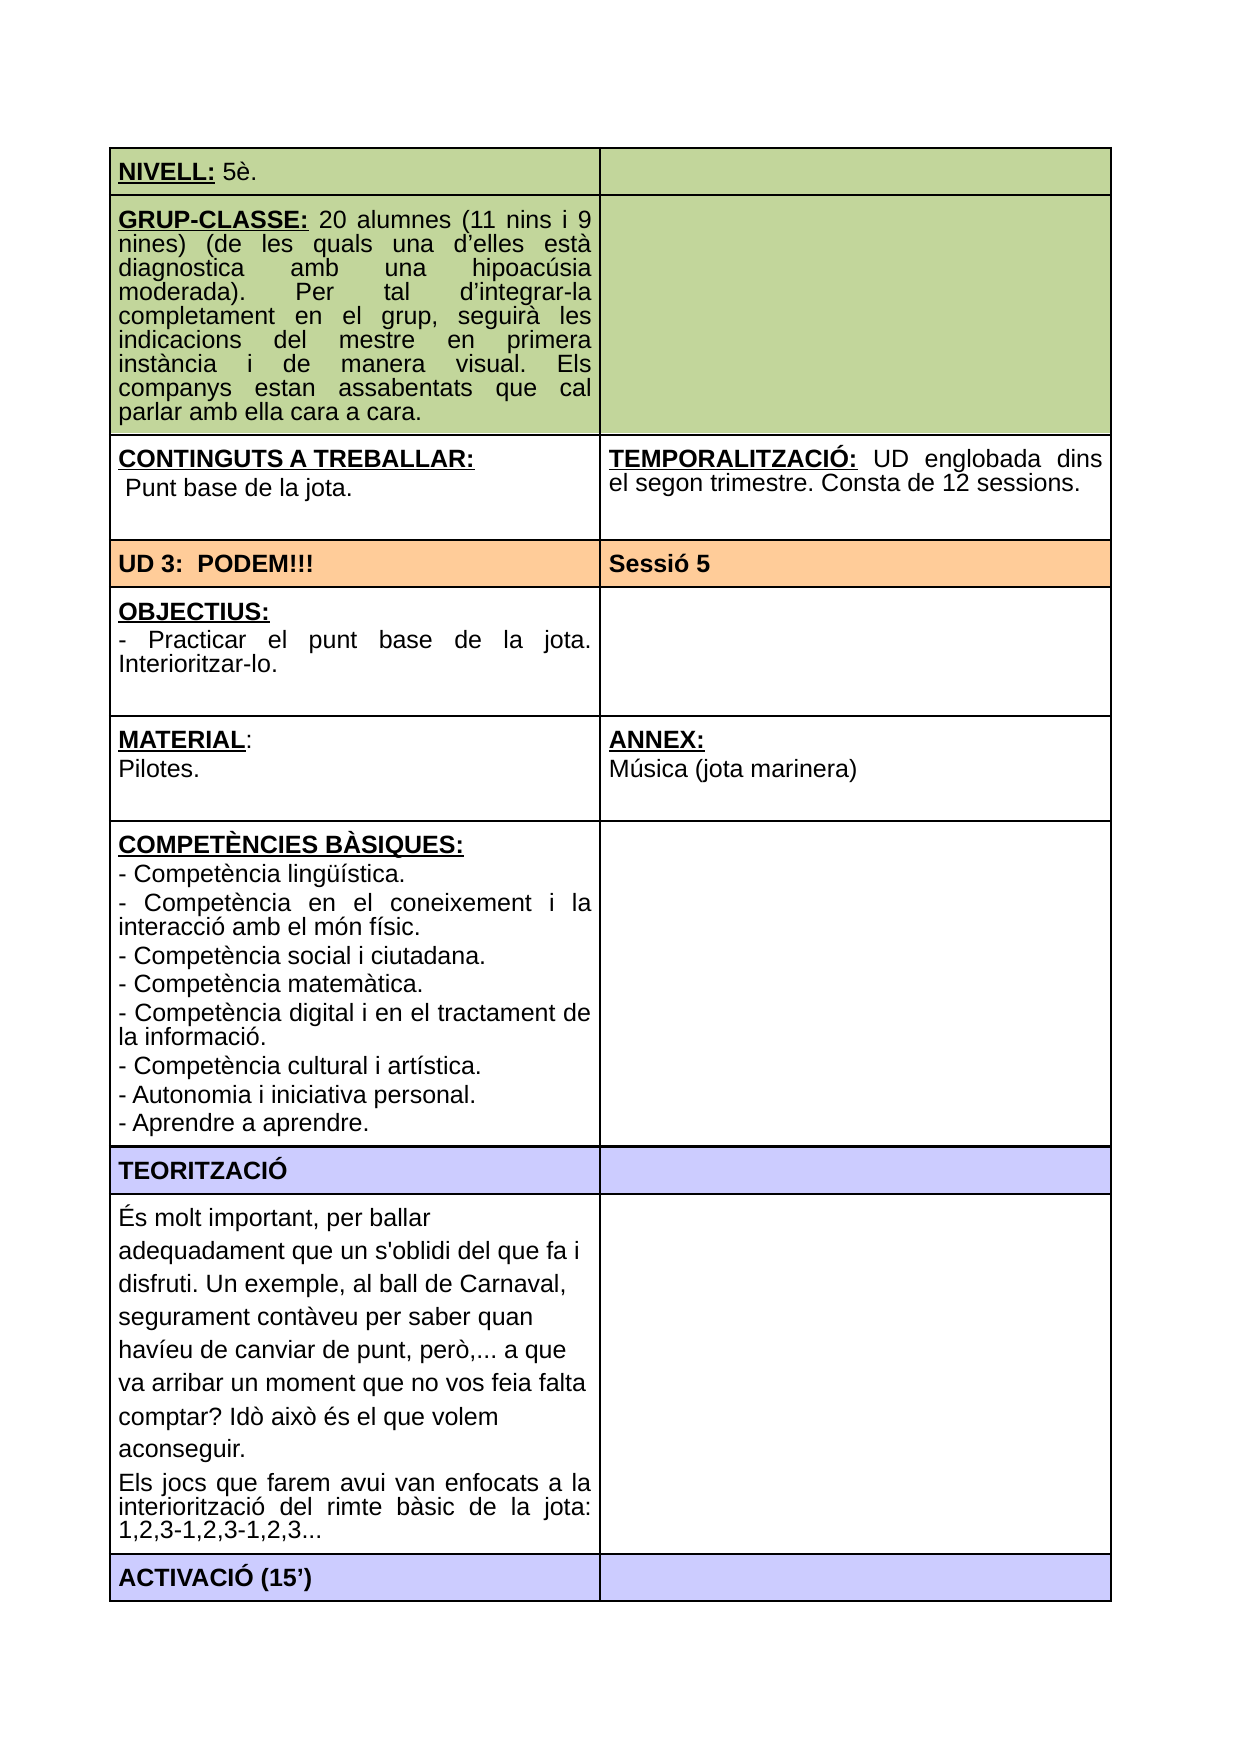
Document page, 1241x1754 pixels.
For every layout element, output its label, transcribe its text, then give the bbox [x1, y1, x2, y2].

table_cell [601, 196, 1110, 433]
table_header NIVELL: 5è. [111, 149, 599, 194]
table_cell [601, 822, 1110, 1145]
table_cell [601, 588, 1110, 715]
table_cell ANNEX: Música (jota marinera) [601, 717, 1110, 820]
table_header [601, 149, 1110, 194]
table_cell OBJECTIUS: - Practicar el punt base de la jota. Interioritzar-lo. [111, 588, 599, 715]
table_cell ACTIVACIÓ (15’) [111, 1555, 599, 1600]
table_cell COMPETÈNCIES BÀSIQUES: - Competència lingüística. - Competència en el coneixement i la interacció amb el món físic. - Competència social i ciutadana. - Competència matemàtica. - Competència digital i en el tractament de la informació. - Competència cultural i artística. - Autonomia i iniciativa personal. - Aprendre a aprendre. [111, 822, 599, 1145]
table_cell És molt important, per ballar adequadament que un s'oblidi del que fa i disfruti. Un exemple, al ball de Carnaval, segurament contàveu per saber quan havíeu de canviar de punt, però,... a que va arribar un moment que no vos feia falta comptar? Idò això és el que volem aconseguir. Els jocs que farem avui van enfocats a la interiorització del rimte bàsic de la jota: 1,2,3-1,2,3-1,2,3... [111, 1195, 599, 1552]
table_cell UD 3: PODEM!!! [111, 541, 599, 586]
table_cell [601, 1148, 1110, 1193]
table_cell [601, 1555, 1110, 1600]
table_cell GRUP-CLASSE: 20 alumnes (11 nins i 9 nines) (de les quals una d’elles està diagnostica amb una hipoacúsia moderada). Per tal d’integrar-la completament en el grup, seguirà les indicacions del mestre en primera instància i de manera visual. Els companys estan assabentats que cal parlar amb ella cara a cara. [111, 196, 599, 433]
table_cell MATERIAL: Pilotes. [111, 717, 599, 820]
table_cell TEORITZACIÓ [111, 1148, 599, 1193]
table_cell Sessió 5 [601, 541, 1110, 586]
table_cell TEMPORALITZACIÓ: UD englobada dins el segon trimestre. Consta de 12 sessions. [601, 436, 1110, 538]
table_cell [601, 1195, 1110, 1552]
table_cell CONTINGUTS A TREBALLAR: Punt base de la jota. [111, 436, 599, 538]
